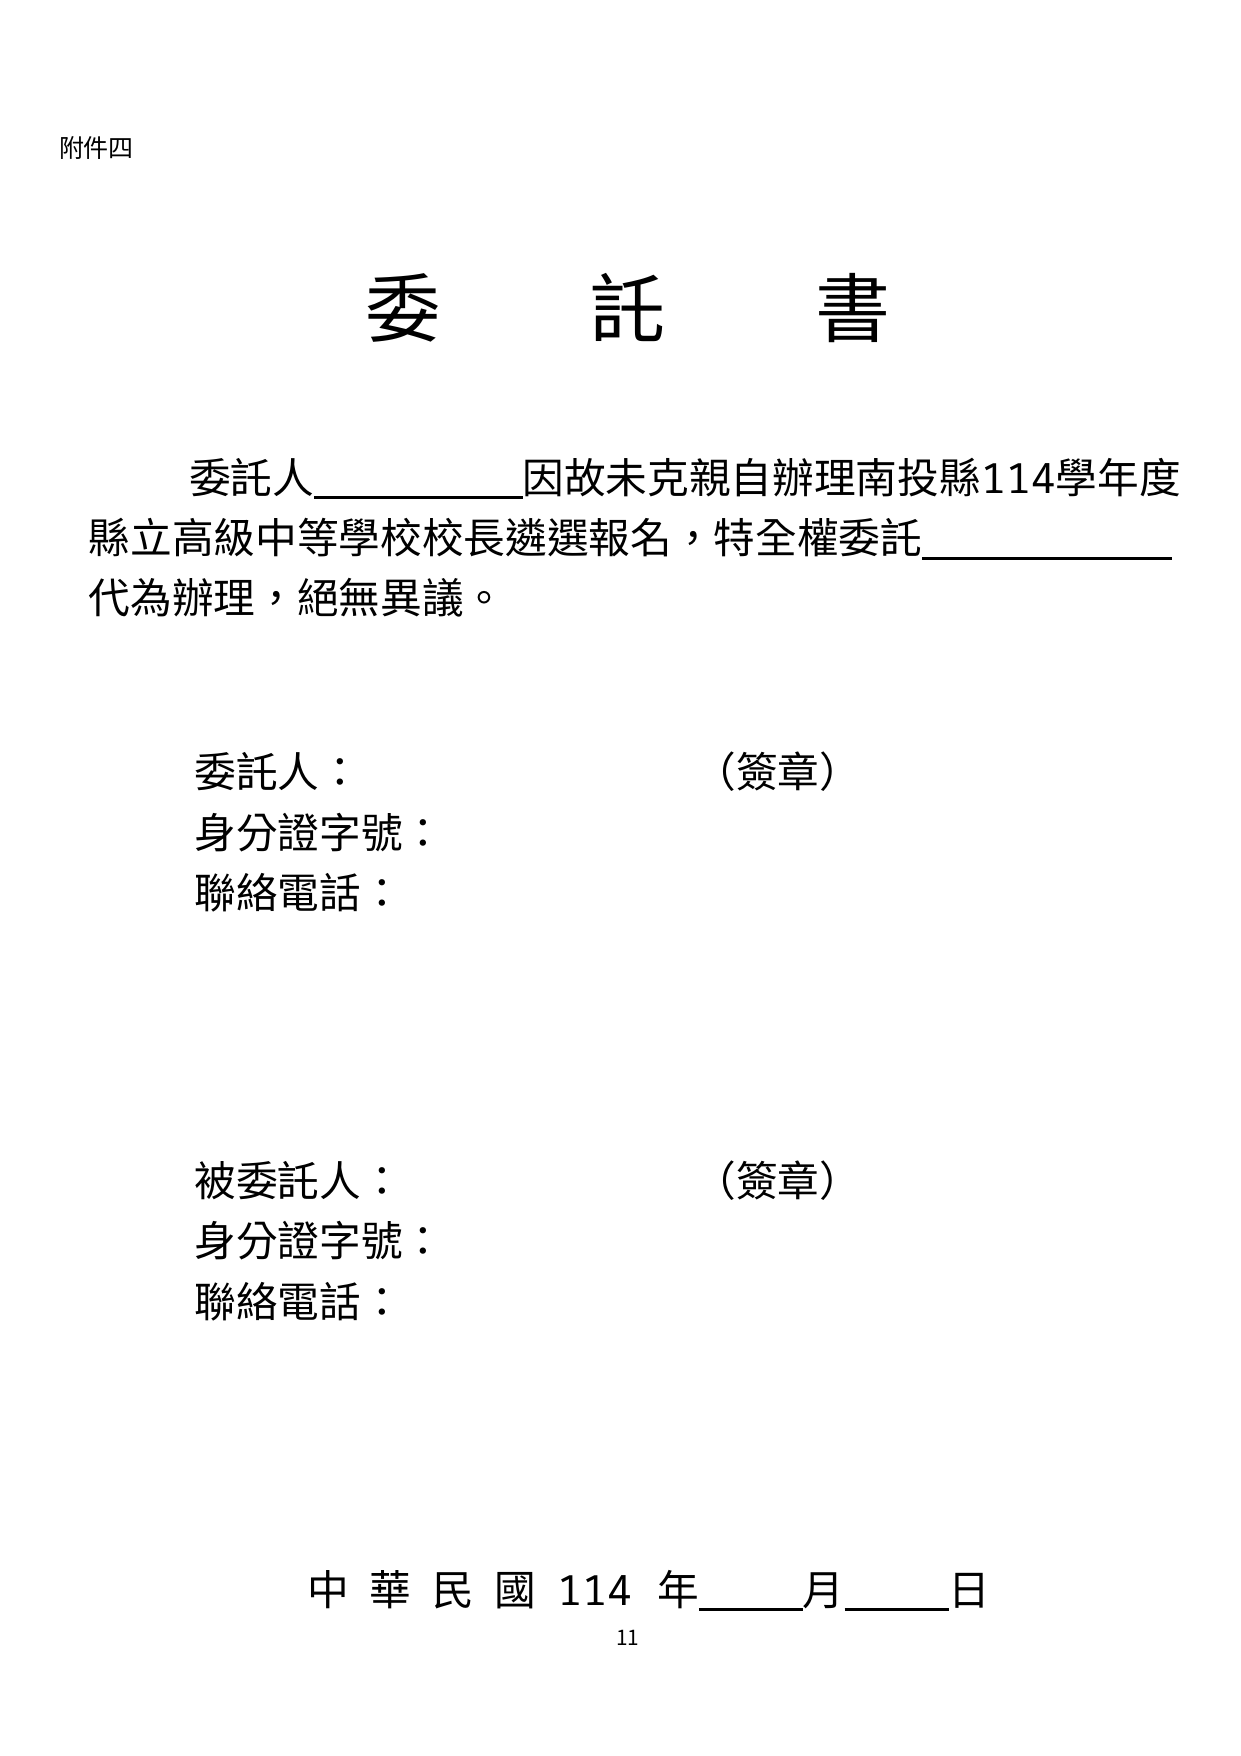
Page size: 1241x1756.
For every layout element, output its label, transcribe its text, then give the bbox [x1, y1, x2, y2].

text 委 託 書 [44, 250, 1211, 358]
text 委託人 因故未克親自辦理南投縣114學年度 縣立高級中等學校校長遴選報名，特全權委託 代為辦理，絕無異議。 [88, 445, 1211, 626]
text 身分證字號： [44, 800, 1211, 860]
text 中 華 民 國 114 年 月 日 [44, 1557, 1211, 1617]
text 被委託人： （簽章） [44, 1148, 1211, 1208]
text 委託人： （簽章） [44, 739, 1211, 800]
text 身分證字號： [44, 1208, 1211, 1269]
text 聯絡電話： [44, 1269, 1211, 1329]
text 聯絡電話： [44, 860, 1211, 921]
text 附件四 [59, 131, 1211, 163]
